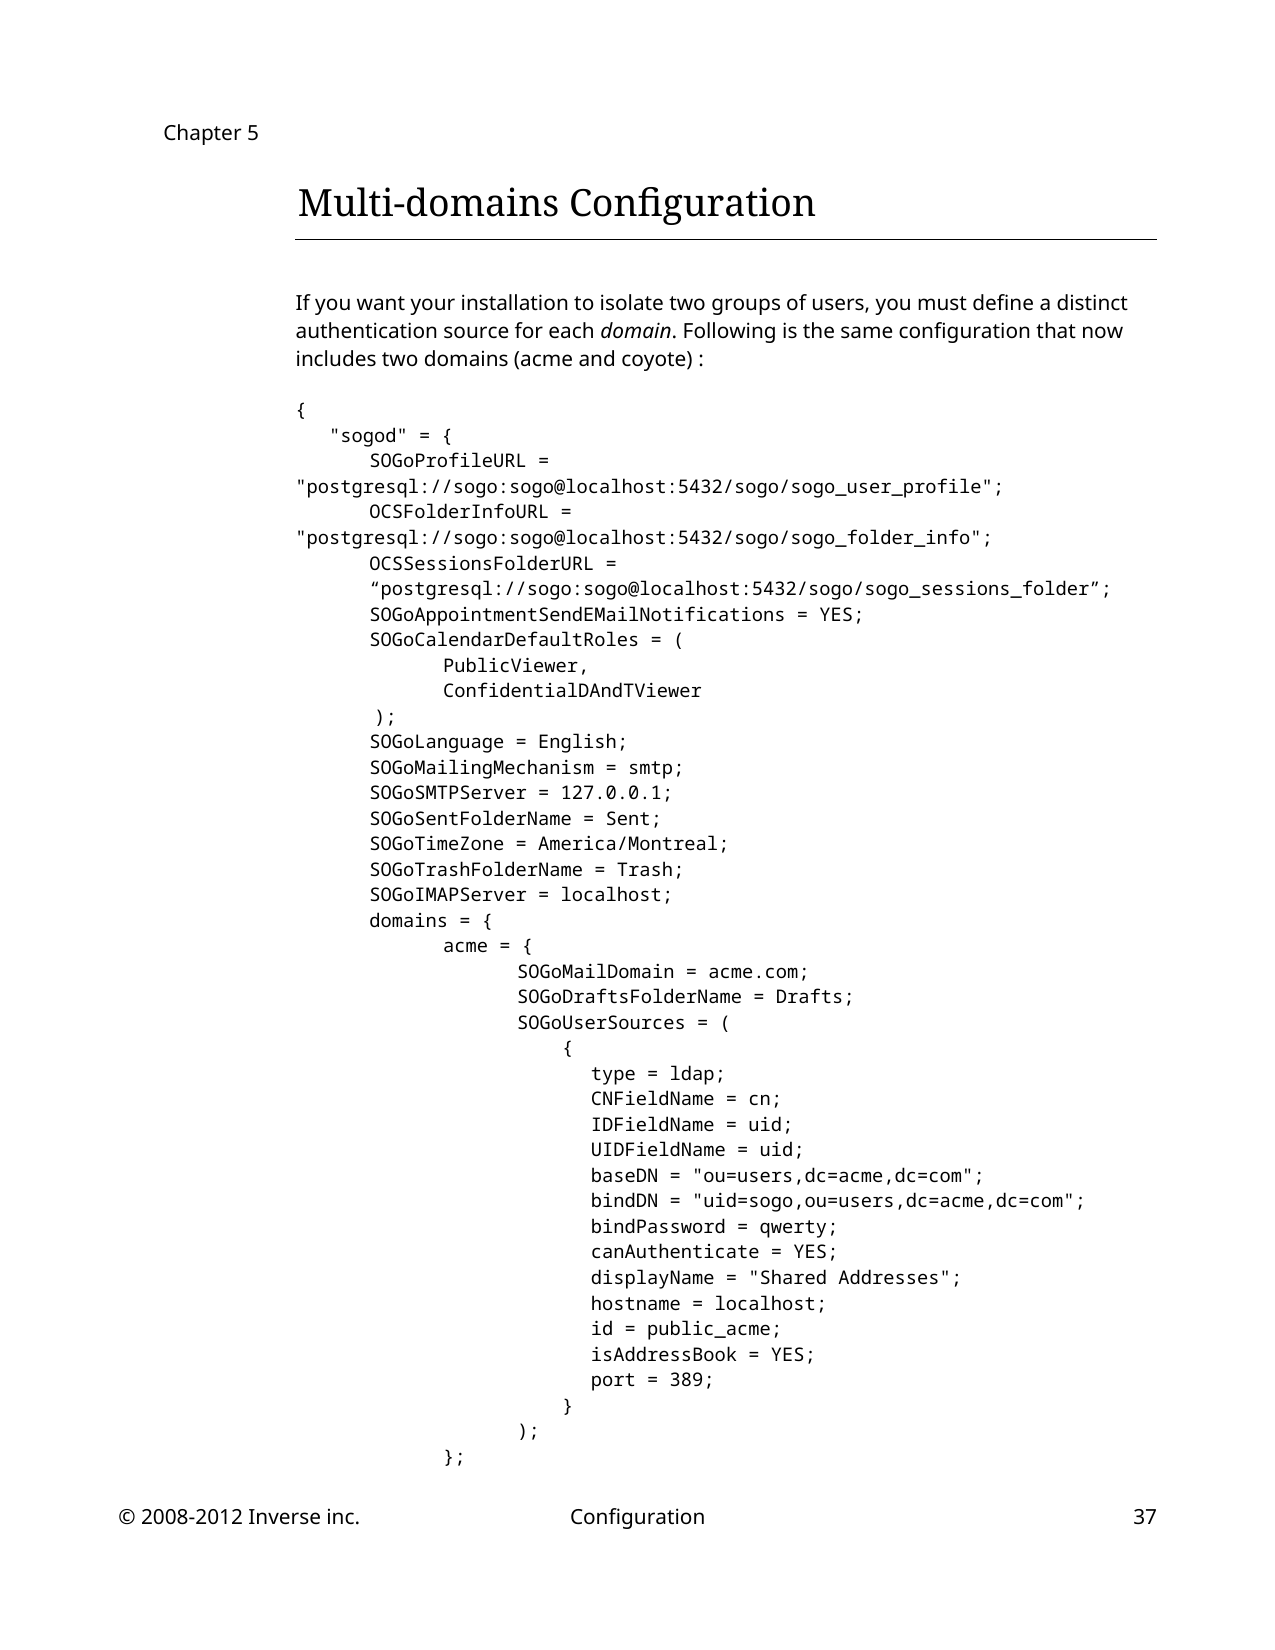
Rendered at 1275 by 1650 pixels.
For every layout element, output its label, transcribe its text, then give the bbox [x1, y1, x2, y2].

text OCSFolderInfoURL = "postgresql://sogo:sogo@localhost:5432/sogo/sogo_folder_info"; [295, 499, 1157, 550]
text SOGoIMAPServer = localhost; [295, 882, 1157, 907]
text IDFieldName = uid; [295, 1111, 1157, 1137]
text domains = { [295, 907, 1157, 933]
text ConfidentialDAndTViewer [295, 677, 1157, 703]
text UIDFieldName = uid; [295, 1137, 1157, 1162]
text OCSSessionsFolderURL = “postgresql://sogo:sogo@localhost:5432/sogo/sogo_sessions_folder”; [295, 550, 1157, 601]
text SOGoTimeZone = America/Montreal; [295, 831, 1157, 856]
text port = 389; [295, 1366, 1157, 1392]
text SOGoUserSources = ( [295, 1009, 1157, 1035]
text PublicViewer, [295, 652, 1157, 677]
text ); [295, 1417, 1157, 1443]
text hostname = localhost; [295, 1290, 1157, 1315]
text SOGoSMTPServer = 127.0.0.1; [295, 779, 1157, 805]
text SOGoProfileURL = "postgresql://sogo:sogo@localhost:5432/sogo/sogo_user_profile"; [295, 448, 1157, 499]
text canAuthenticate = YES; [295, 1239, 1157, 1264]
text baseDN = "ou=users,dc=acme,dc=com"; [295, 1162, 1157, 1188]
text SOGoSentFolderName = Sent; [295, 805, 1157, 831]
text SOGoCalendarDefaultRoles = ( [295, 626, 1157, 652]
subtitle Multi-domains Configuration [295, 176, 1157, 239]
text SOGoMailDomain = acme.com; [295, 958, 1157, 984]
text If you want your installation to isolate two groups of users, you must define a distinct authentication source for each domain. Following is the same configuration that now includes two domains (acme and coyote) : [295, 288, 1157, 373]
text displayName = "Shared Addresses"; [295, 1264, 1157, 1290]
text SOGoLanguage = English; [295, 728, 1157, 754]
text bindPassword = qwerty; [295, 1213, 1157, 1239]
text } [295, 1392, 1157, 1417]
text id = public_acme; [295, 1315, 1157, 1341]
text acme = { [295, 933, 1157, 958]
text SOGoAppointmentSendEMailNotifications = YES; [295, 601, 1157, 626]
text { [295, 1035, 1157, 1060]
text CNFieldName = cn; [295, 1086, 1157, 1111]
text SOGoTrashFolderName = Trash; [295, 856, 1157, 882]
text { [295, 397, 1157, 422]
text bindDN = "uid=sogo,ou=users,dc=acme,dc=com"; [295, 1188, 1157, 1213]
text isAddressBook = YES; [295, 1341, 1157, 1366]
text SOGoMailingMechanism = smtp; [295, 754, 1157, 779]
text ); [295, 703, 1157, 728]
text }; [295, 1443, 1157, 1468]
text type = ldap; [295, 1060, 1157, 1086]
text SOGoDraftsFolderName = Drafts; [295, 984, 1157, 1009]
text "sogod" = { [295, 422, 1157, 448]
